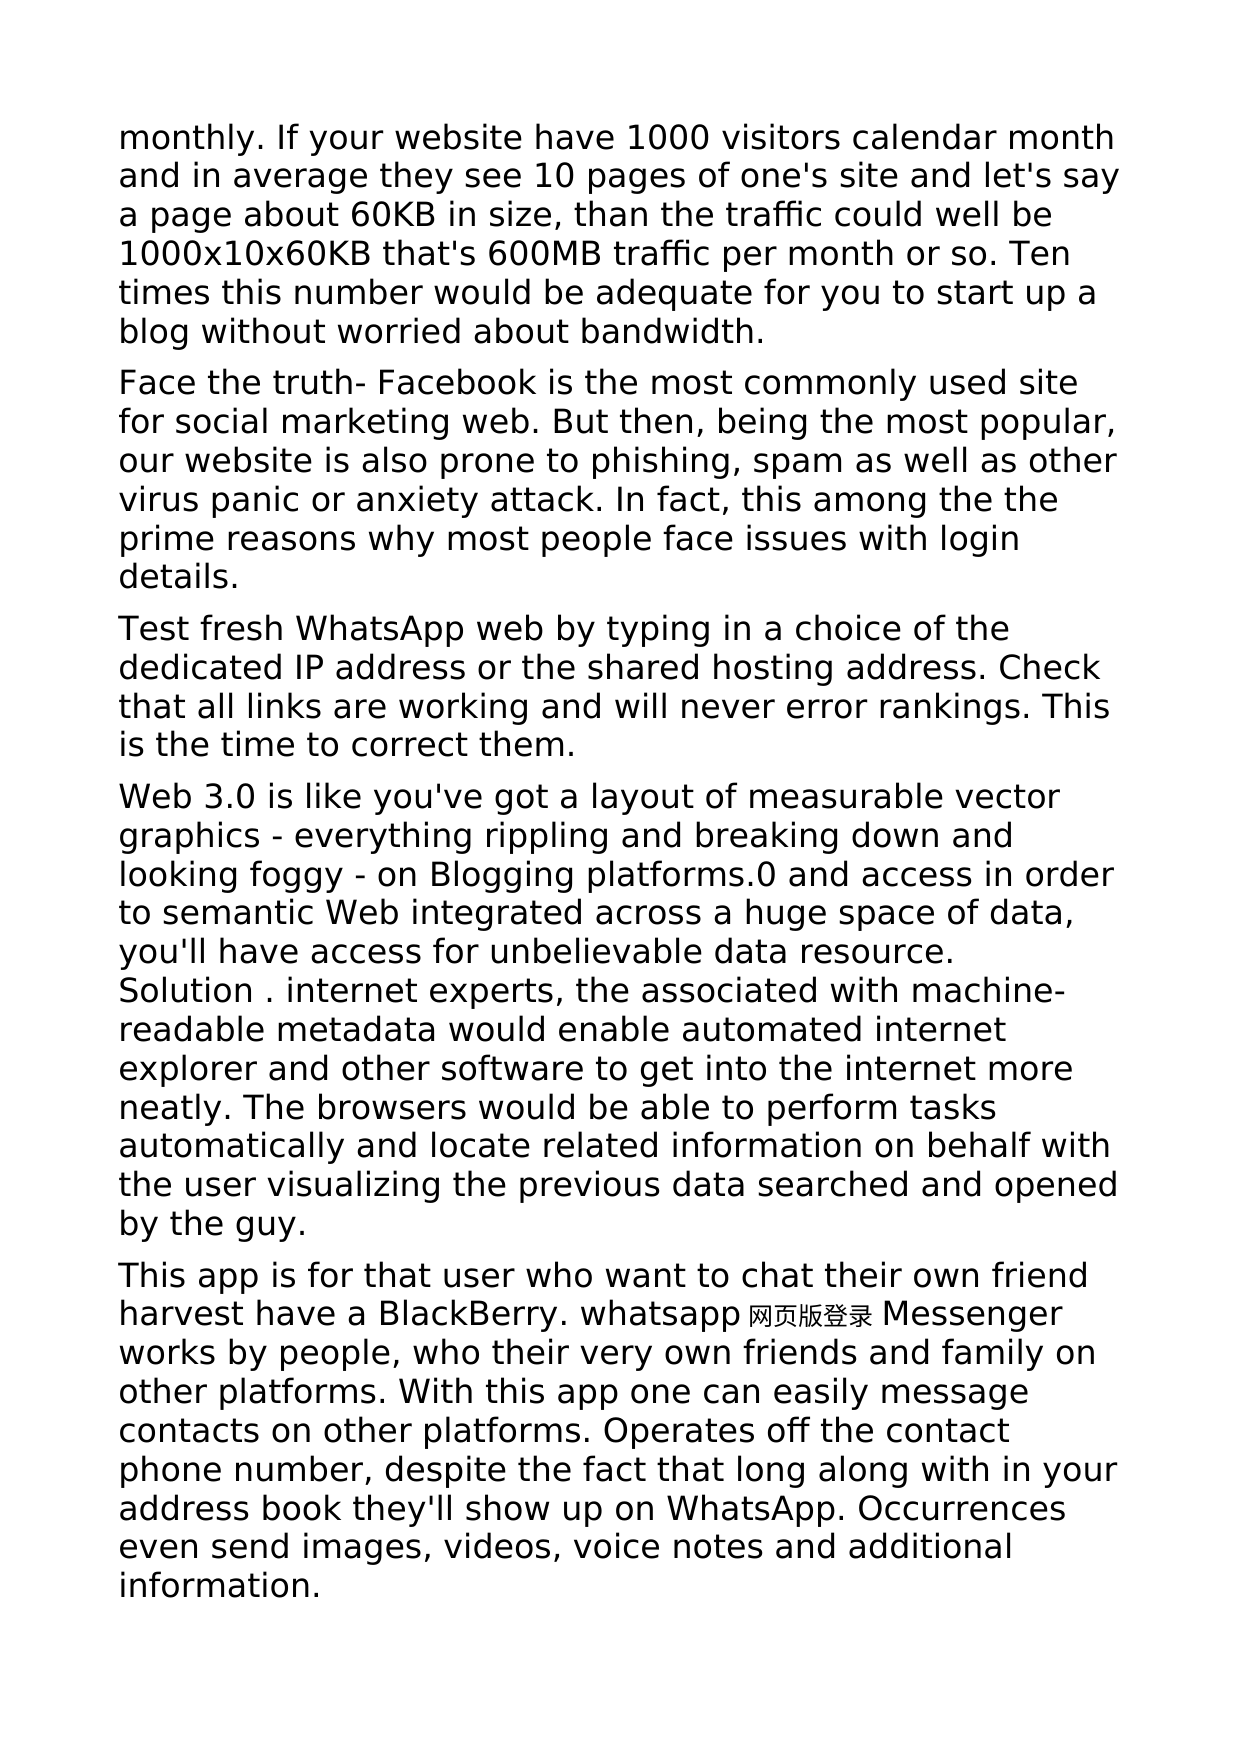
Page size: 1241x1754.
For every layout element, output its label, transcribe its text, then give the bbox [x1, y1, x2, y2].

text Test fresh WhatsApp web by typing in a choice of the dedicated IP address or the shared hosting address. Check that all links are working and will never error rankings. This is the time to correct them. [118, 609, 1122, 765]
text monthly. If your website have 1000 visitors calendar month and in average they see 10 pages of one's site and let's say a page about 60KB in size, than the traffic could well be 1000x10x60KB that's 600MB traffic per month or so. Ten times this number would be adequate for you to start up a blog without worried about bandwidth. [118, 118, 1122, 351]
text Face the truth- Facebook is the most commonly used site for social marketing web. But then, being the most popular, our website is also prone to phishing, spam as well as other virus panic or anxiety attack. In fact, this among the the prime reasons why most people face issues with login details. [118, 364, 1122, 597]
text Web 3.0 is like you've got a layout of measurable vector graphics - everything rippling and breaking down and looking foggy - on Blogging platforms.0 and access in order to semantic Web integrated across a huge space of data, you'll have access for unbelievable data resource. Solution . internet experts, the associated with machine-readable metadata would enable automated internet explorer and other software to get into the internet more neatly. The browsers would be able to perform tasks automatically and locate related information on behalf with the user visualizing the previous data searched and opened by the guy. [118, 777, 1122, 1243]
text This app is for that user who want to chat their own friend harvest have a BlackBerry. whatsapp网页版登录 Messenger works by people, who their very own friends and family on other platforms. With this app one can easily message contacts on other platforms. Operates off the contact phone number, despite the fact that long along with in your address book they'll show up on WhatsApp. Occurrences even send images, videos, voice notes and additional information. [118, 1256, 1122, 1606]
